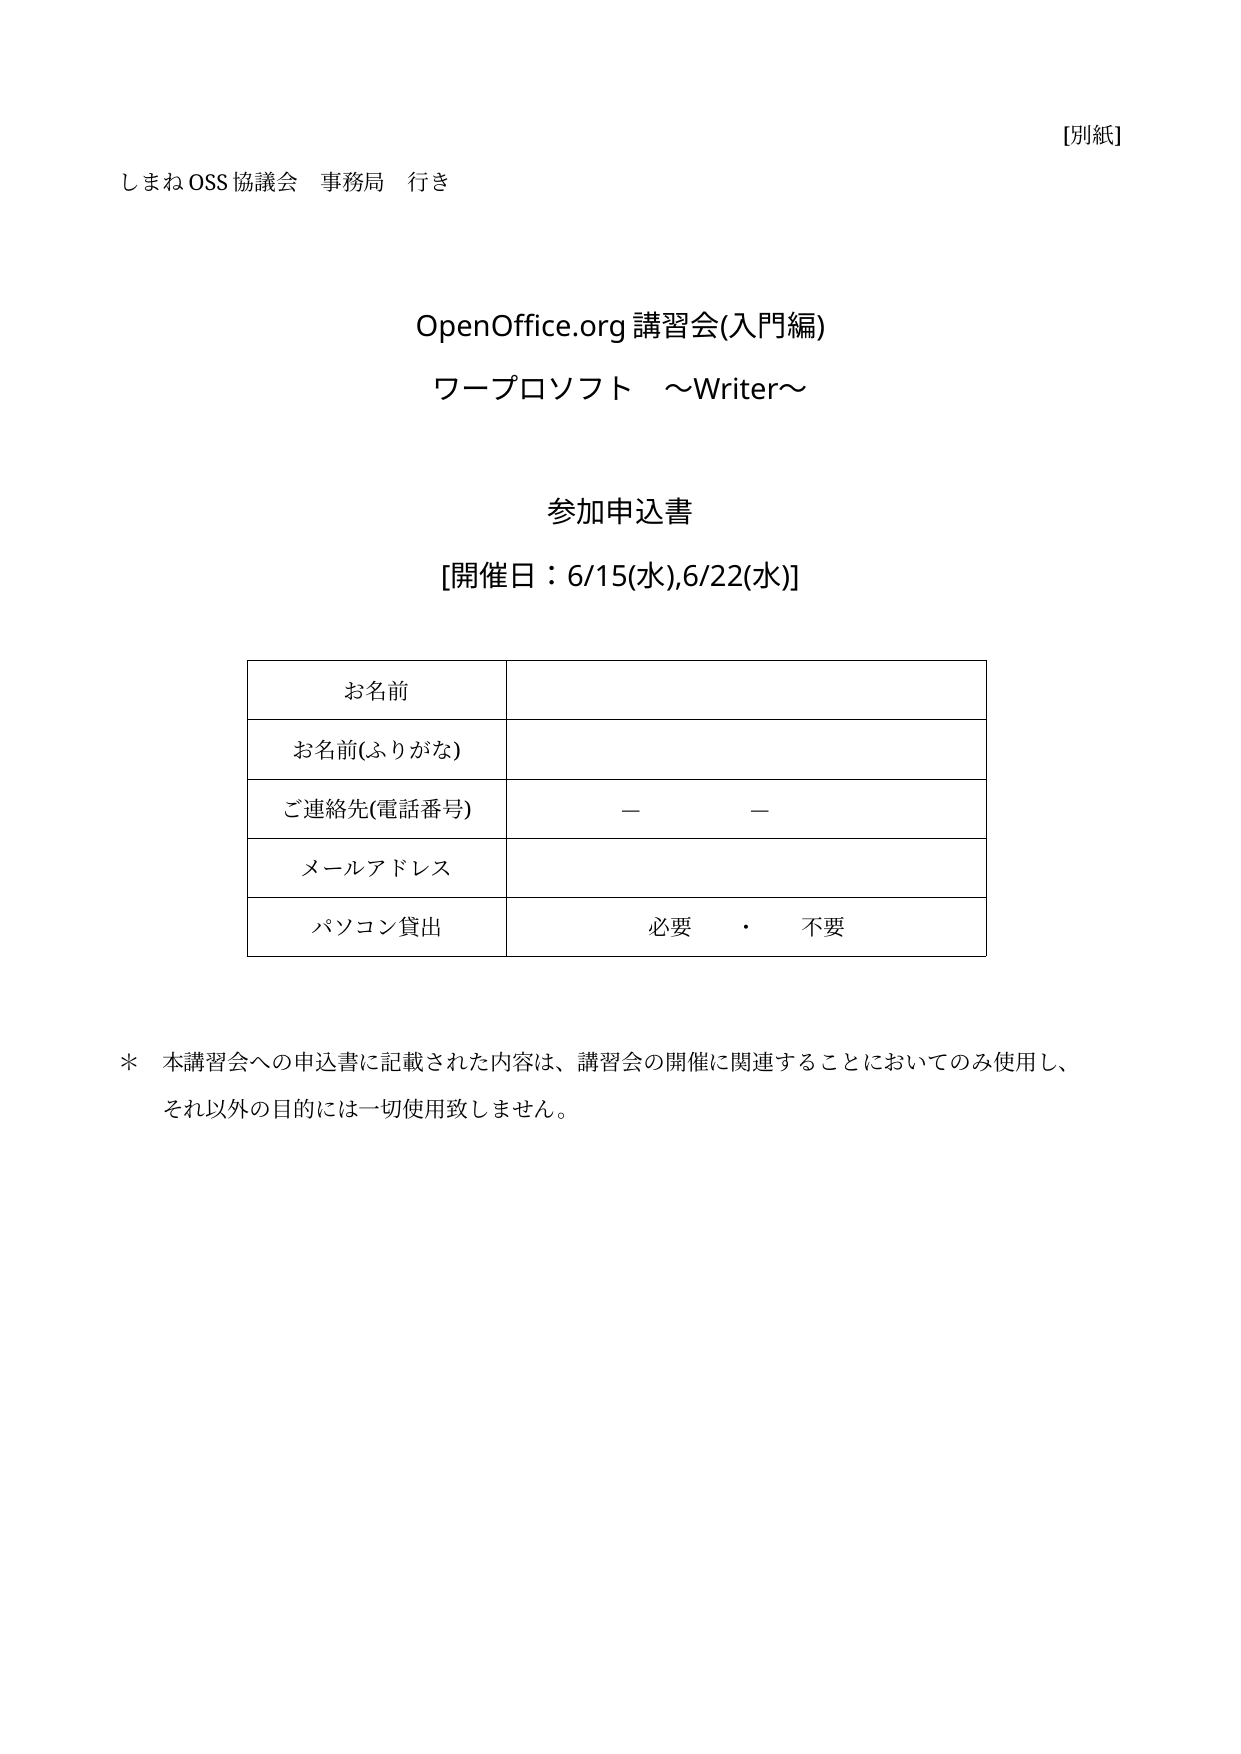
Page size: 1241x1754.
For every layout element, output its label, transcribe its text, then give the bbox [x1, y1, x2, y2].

text 参加申込書 [118, 489, 1122, 531]
text [別紙] [118, 118, 1122, 150]
text それ以外の目的には一切使用致しません。 [118, 1092, 1122, 1124]
table_cell メールアドレス [248, 839, 506, 897]
text OpenOffice.org講習会(入門編) [118, 302, 1122, 344]
table_cell — — [507, 780, 986, 837]
table_cell お名前(ふりがな) [248, 720, 506, 778]
table_header お名前 [248, 661, 506, 719]
text ＊ 本講習会への申込書に記載された内容は、講習会の開催に関連することにおいてのみ使用し、 [118, 1045, 1122, 1077]
table_cell 必要 ・ 不要 [507, 898, 986, 956]
table_cell パソコン貸出 [248, 898, 506, 956]
table_cell ご連絡先(電話番号) [248, 780, 506, 837]
text しまねOSS協議会 事務局 行き [118, 165, 1122, 197]
table_header [507, 661, 986, 719]
table_cell [507, 720, 986, 778]
text ワープロソフト 〜Writer〜 [118, 366, 1122, 408]
text [開催日：6/15(水),6/22(水)] [118, 552, 1122, 594]
table_cell [507, 839, 986, 897]
